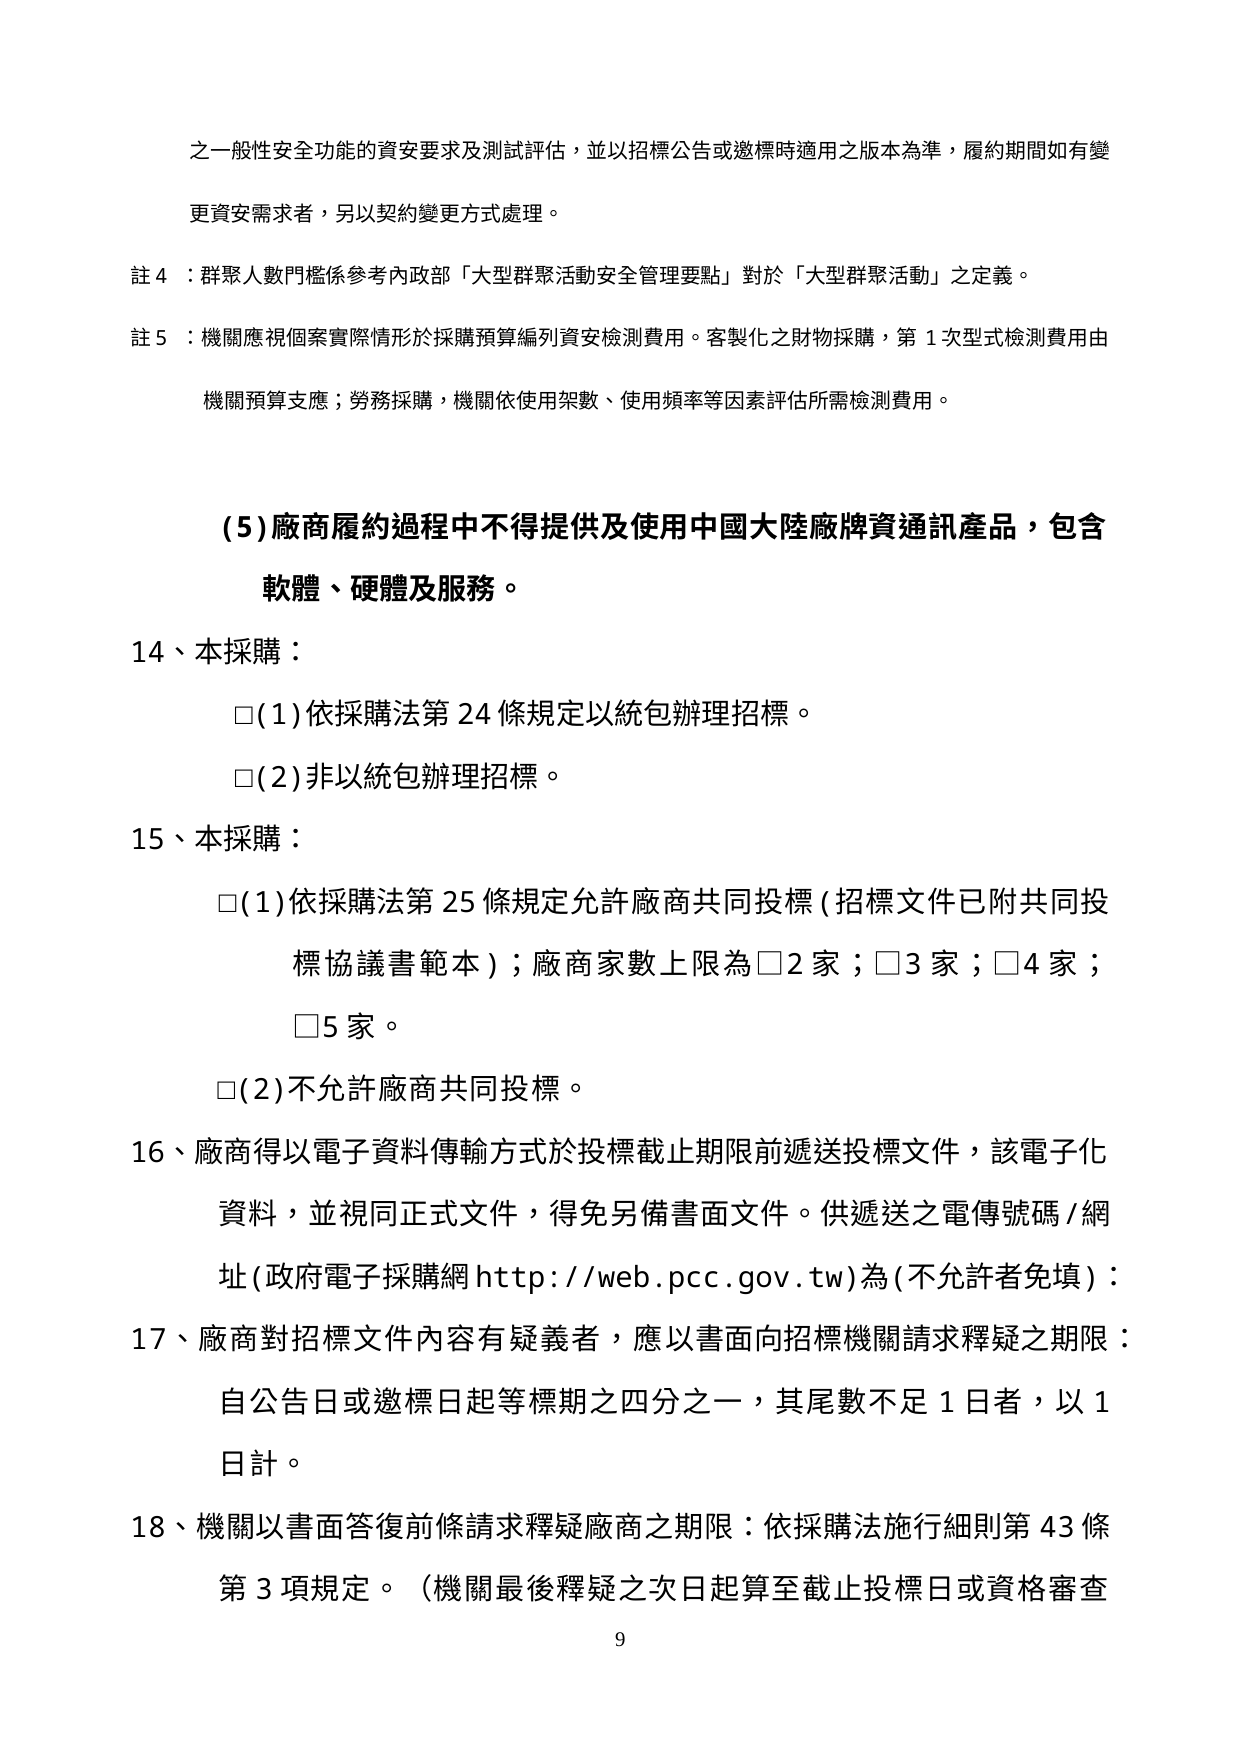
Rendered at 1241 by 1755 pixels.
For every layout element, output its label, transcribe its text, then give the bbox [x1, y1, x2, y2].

text □(2)不允許廠商共同投標。 [217, 1045, 1110, 1108]
text 之一般性安全功能的資安要求及測試評估，並以招標公告或邀標時適用之版本為準，履約期間如有變更資安需求者，另以契約變更方式處理。 [130, 108, 1110, 233]
text 註5 ：機關應視個案實際情形於採購預算編列資安檢測費用。客製化之財物採購，第1次型式檢測費用由機關預算支應；勞務採購，機關依使用架數、使用頻率等因素評估所需檢測費用。 [130, 295, 1110, 420]
text 註4 ：群聚人數門檻係參考內政部「大型群聚活動安全管理要點」對於「大型群聚活動」之定義。 [130, 233, 1110, 295]
list 廠商對招標文件內容有疑義者，應以書面向招標機關請求釋疑之期限：自公告日或邀標日起等標期之四分之一，其尾數不足1日者，以1日計。 [130, 1295, 1110, 1483]
list 本採購： [130, 795, 1110, 858]
text (5)廠商履約過程中不得提供及使用中國大陸廠牌資通訊產品，包含軟體、硬體及服務。 [218, 483, 1110, 608]
text □(1)依採購法第25條規定允許廠商共同投標(招標文件已附共同投標協議書範本)；廠商家數上限為□2家；□3家；□4家；□5家。 [219, 858, 1110, 1045]
list 本採購： [130, 608, 1110, 670]
text □(2)非以統包辦理招標。 [130, 733, 1110, 795]
text □(1)依採購法第24條規定以統包辦理招標。 [130, 670, 1110, 733]
list 機關以書面答復前條請求釋疑廠商之期限：依採購法施行細則第43條第3項規定。（機關最後釋疑之次日起算至截止投標日或資格審查 [130, 1483, 1110, 1608]
list 廠商得以電子資料傳輸方式於投標截止期限前遞送投標文件，該電子化資料，並視同正式文件，得免另備書面文件。供遞送之電傳號碼/網址(政府電子採購網http://web.pcc.gov.tw)為(不允許者免填)： [130, 1108, 1110, 1295]
